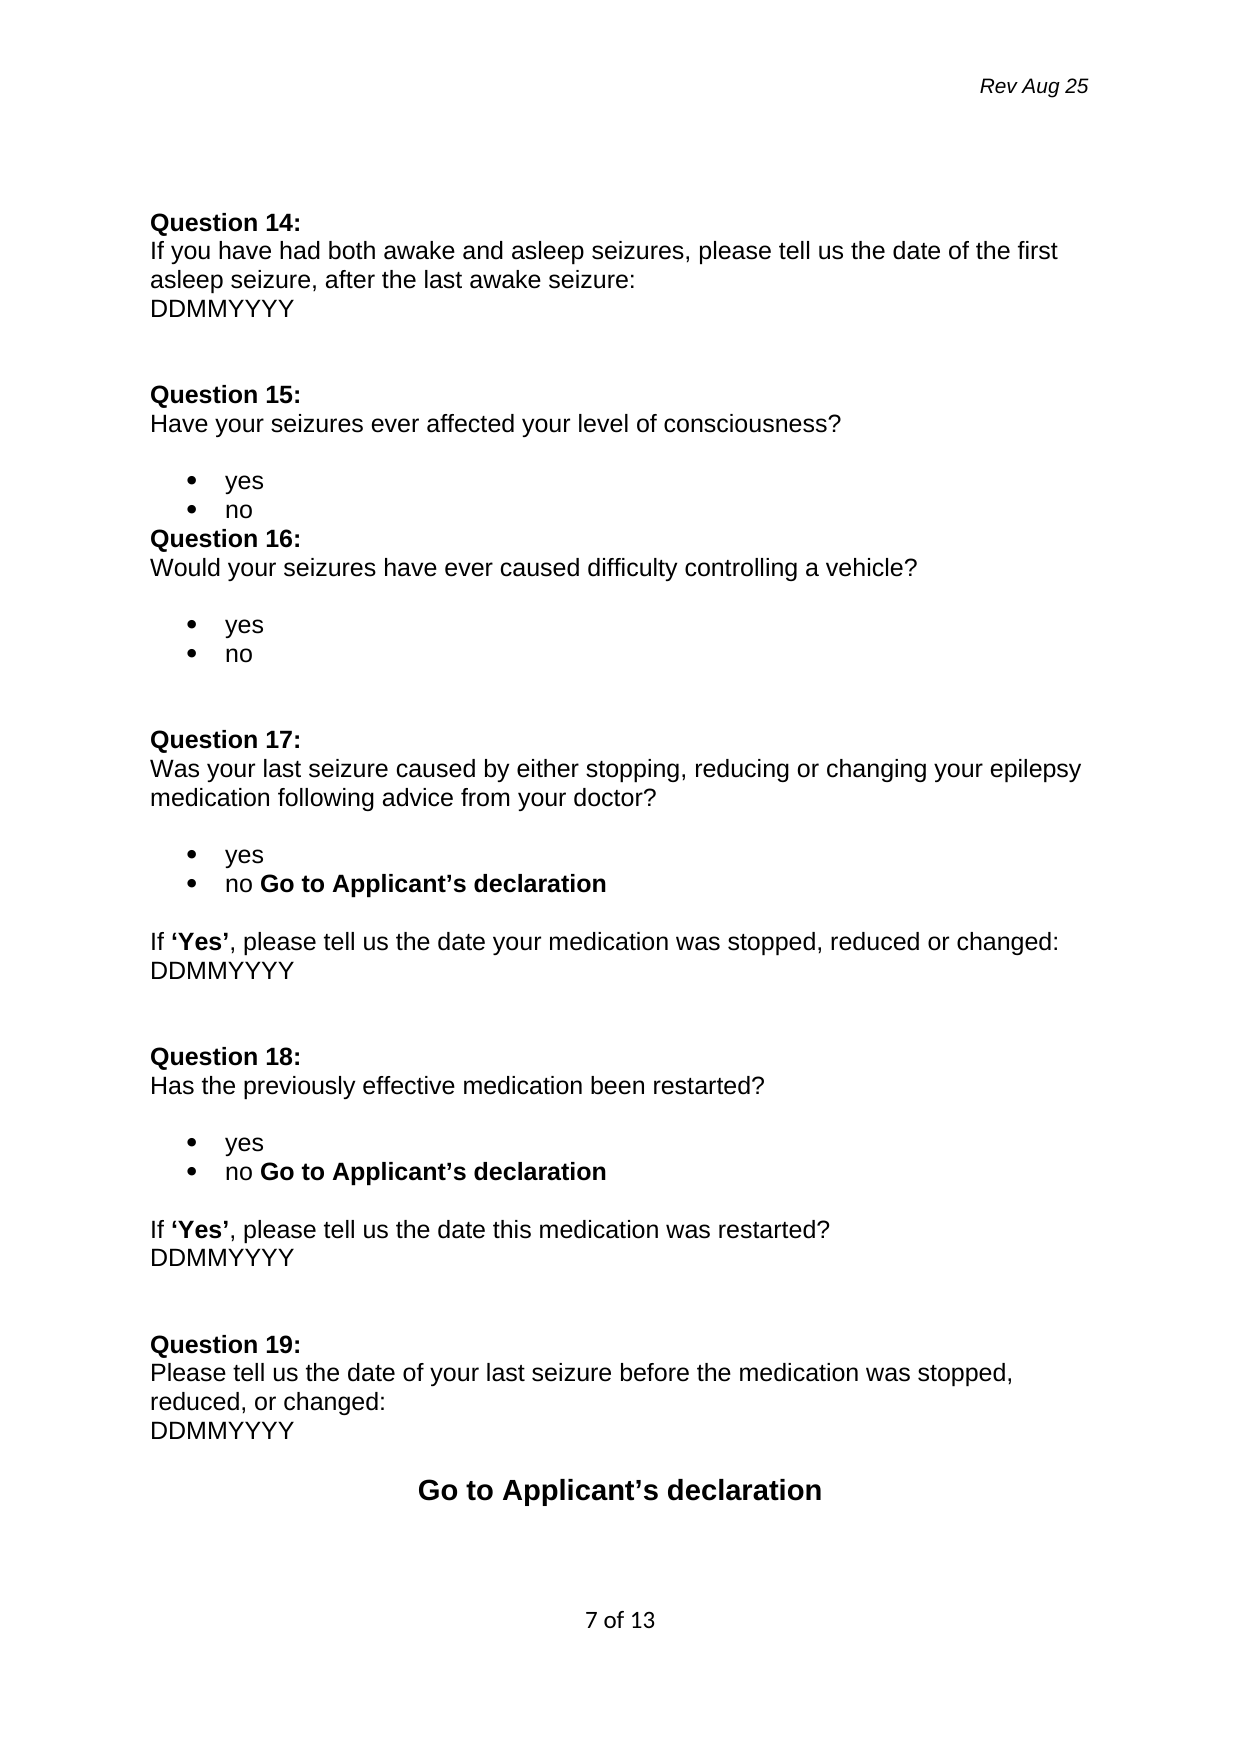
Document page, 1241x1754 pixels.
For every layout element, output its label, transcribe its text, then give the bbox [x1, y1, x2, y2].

text Would your seizures have ever caused difficulty controlling a vehicle? [150, 553, 1090, 581]
text Question 18: [150, 1042, 1090, 1071]
text Has the previously effective medication been restarted? [150, 1071, 1090, 1099]
list no [187, 495, 1090, 524]
text Question 19: [150, 1329, 1090, 1358]
list yes [187, 1128, 1090, 1157]
list yes [187, 466, 1090, 495]
text Question 15: [150, 380, 1090, 409]
text DDMMYYYY [150, 1243, 1090, 1272]
list no [187, 639, 1090, 668]
list yes [187, 840, 1090, 869]
list yes [187, 610, 1090, 639]
text If ‘Yes’, please tell us the date this medication was restarted? [150, 1214, 1090, 1243]
text Go to Applicant’s declaration [150, 1473, 1090, 1507]
text Question 14: [150, 207, 1090, 236]
text Question 16: [150, 524, 1090, 553]
text Have your seizures ever affected your level of consciousness? [150, 409, 1090, 437]
text If ‘Yes’, please tell us the date your medication was stopped, reduced or changed: [150, 927, 1090, 956]
text Was your last seizure caused by either stopping, reducing or changing your epilepsy medication following advice from your doctor? [150, 754, 1090, 812]
text DDMMYYYY [150, 294, 1090, 322]
text Please tell us the date of your last seizure before the medication was stopped, reduced, or changed: [150, 1358, 1090, 1416]
list no Go to Applicant’s declaration [187, 1157, 1090, 1186]
text If you have had both awake and asleep seizures, please tell us the date of the first asleep seizure, after the last awake seizure: [150, 236, 1090, 294]
list no Go to Applicant’s declaration [187, 869, 1090, 898]
text DDMMYYYY [150, 1416, 1090, 1444]
text Question 17: [150, 725, 1090, 754]
text DDMMYYYY [150, 956, 1090, 984]
